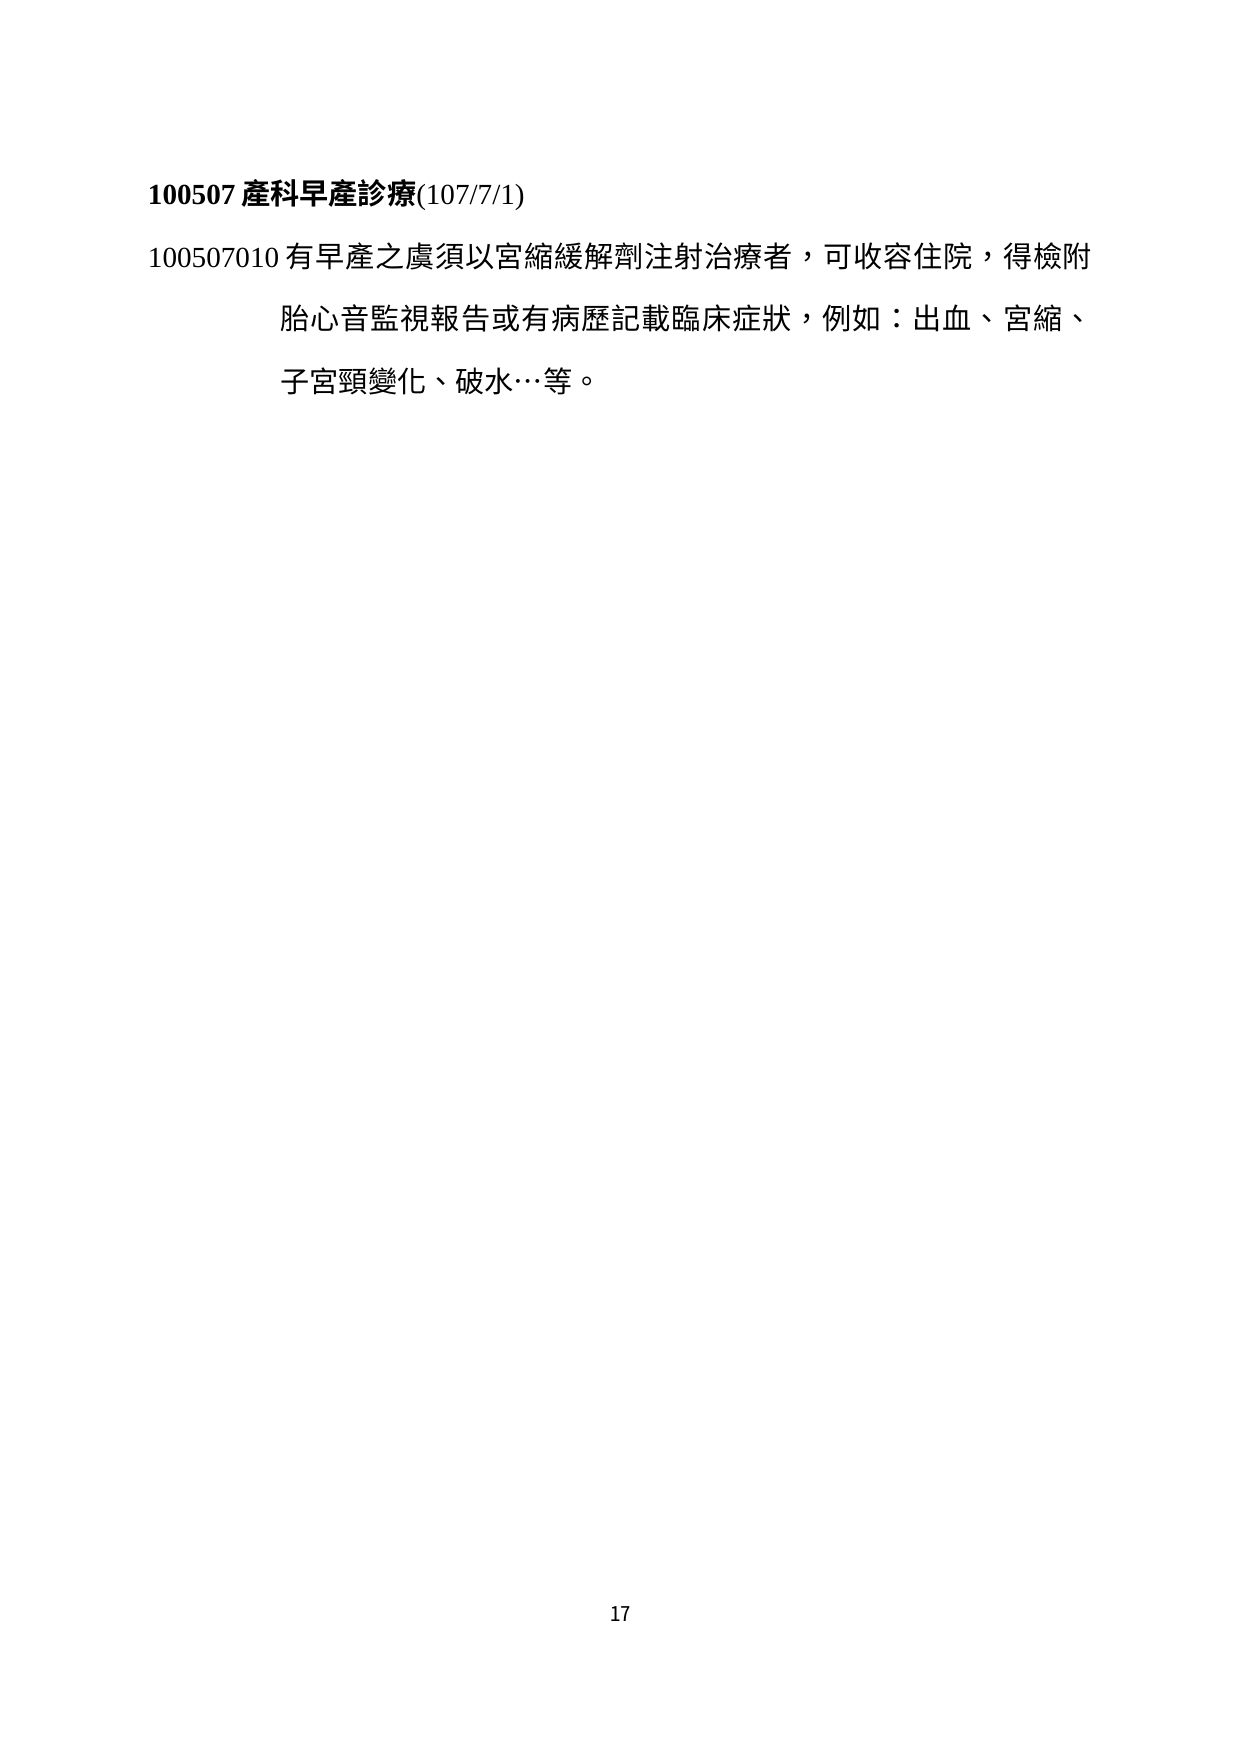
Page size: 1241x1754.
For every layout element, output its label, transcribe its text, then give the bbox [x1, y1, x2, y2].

text 100507010有早產之虞須以宮縮緩解劑注射治療者，可收容住院，得檢附胎心音監視報告或有病歷記載臨床症狀，例如：出血、宮縮、子宮頸變化、破水…等。 [148, 213, 1092, 400]
text 100507產科早產診療(107/7/1) [148, 150, 1092, 213]
